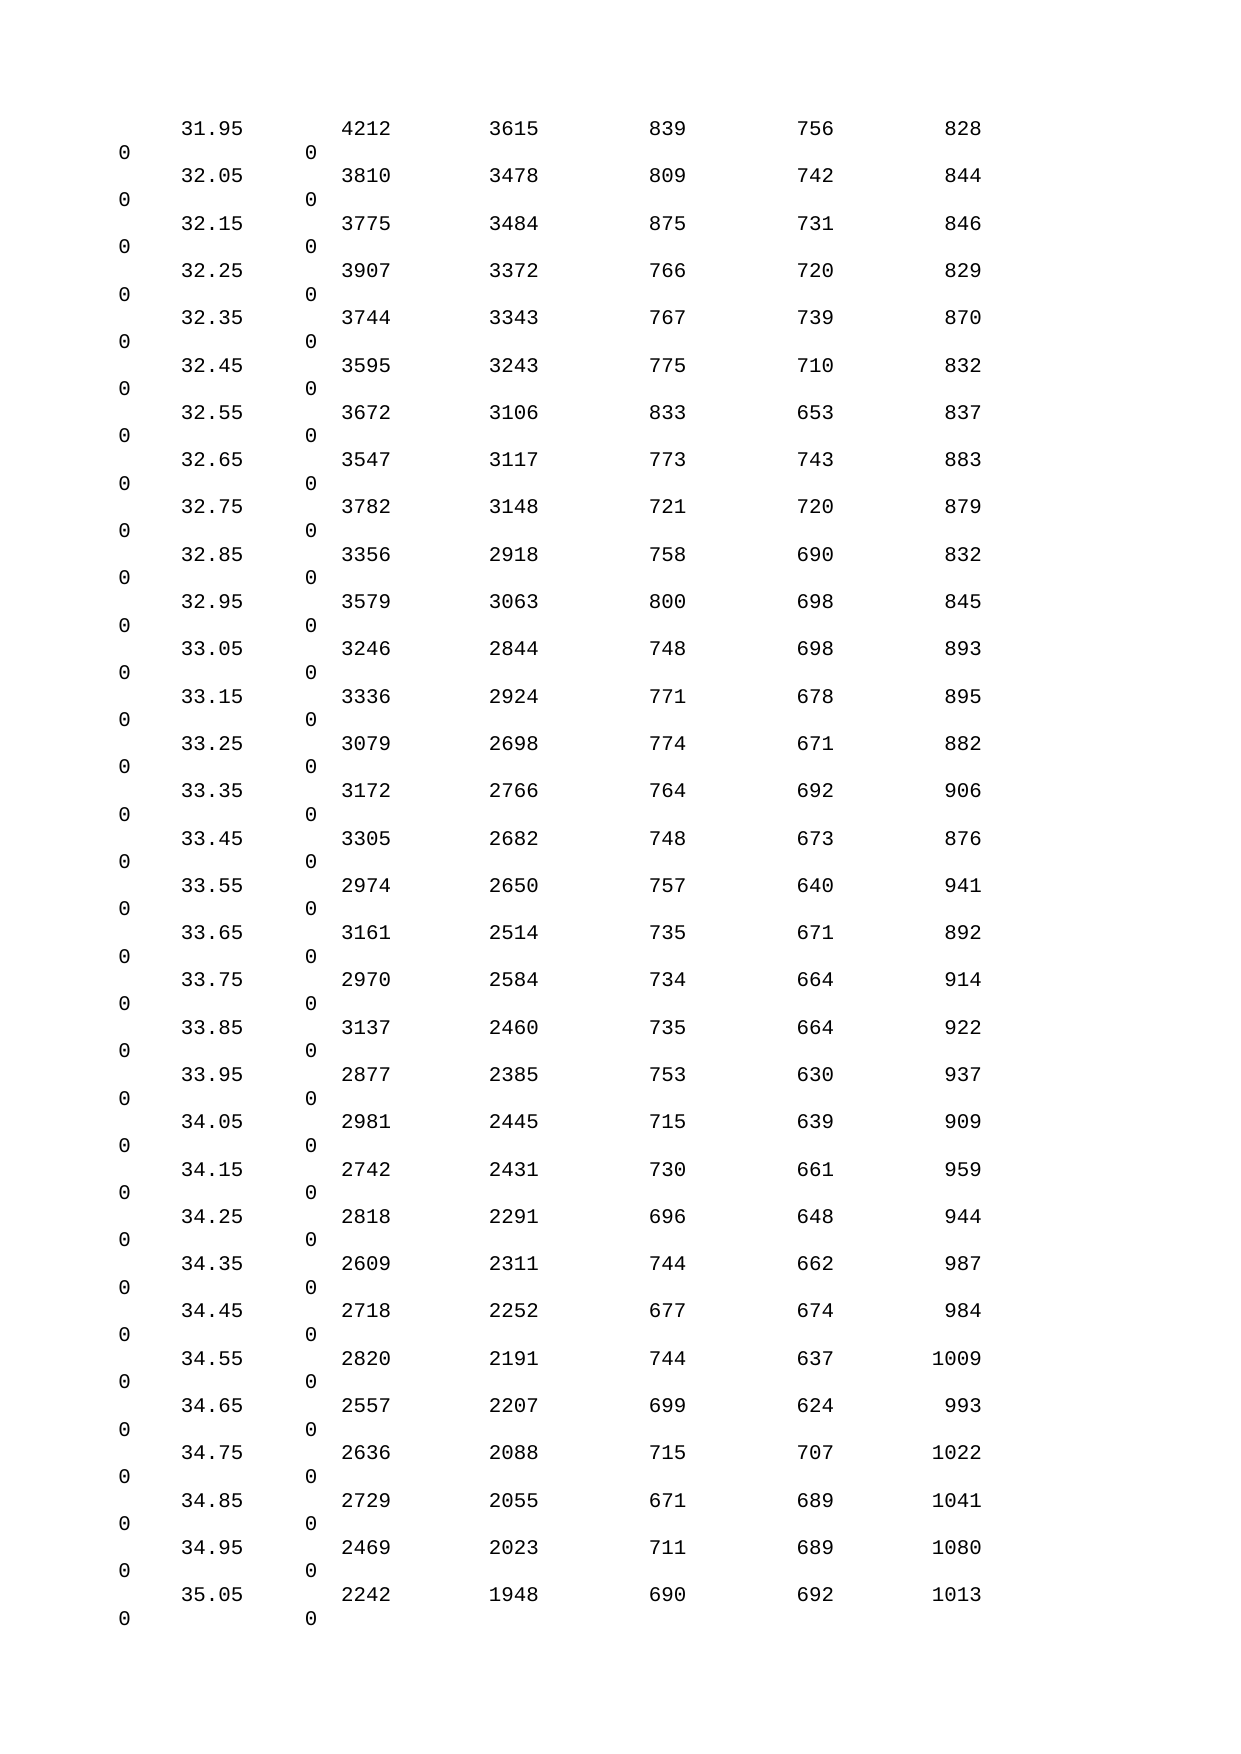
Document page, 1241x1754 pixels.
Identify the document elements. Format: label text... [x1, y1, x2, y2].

text 33.15 3336 2924 771 678 895 0 0 [118, 686, 1122, 733]
text 32.35 3744 3343 767 739 870 0 0 [118, 307, 1122, 354]
text 32.45 3595 3243 775 710 832 0 0 [118, 354, 1122, 402]
text 33.85 3137 2460 735 664 922 0 0 [118, 1017, 1122, 1064]
text 34.75 2636 2088 715 707 1022 0 0 [118, 1442, 1122, 1489]
text 32.15 3775 3484 875 731 846 0 0 [118, 213, 1122, 260]
text 34.85 2729 2055 671 689 1041 0 0 [118, 1489, 1122, 1537]
text 34.65 2557 2207 699 624 993 0 0 [118, 1395, 1122, 1442]
text 32.95 3579 3063 800 698 845 0 0 [118, 591, 1122, 638]
text 34.25 2818 2291 696 648 944 0 0 [118, 1206, 1122, 1253]
text 32.25 3907 3372 766 720 829 0 0 [118, 260, 1122, 307]
text 34.55 2820 2191 744 637 1009 0 0 [118, 1348, 1122, 1395]
text 34.15 2742 2431 730 661 959 0 0 [118, 1158, 1122, 1206]
text 33.55 2974 2650 757 640 941 0 0 [118, 875, 1122, 922]
text 34.95 2469 2023 711 689 1080 0 0 [118, 1537, 1122, 1584]
text 32.55 3672 3106 833 653 837 0 0 [118, 402, 1122, 449]
text 33.95 2877 2385 753 630 937 0 0 [118, 1064, 1122, 1111]
text 33.25 3079 2698 774 671 882 0 0 [118, 733, 1122, 780]
text 34.35 2609 2311 744 662 987 0 0 [118, 1253, 1122, 1300]
text 33.05 3246 2844 748 698 893 0 0 [118, 638, 1122, 686]
text 35.05 2242 1948 690 692 1013 0 0 [118, 1584, 1122, 1631]
text 31.95 4212 3615 839 756 828 0 0 [118, 118, 1122, 165]
text 33.65 3161 2514 735 671 892 0 0 [118, 922, 1122, 969]
text 32.65 3547 3117 773 743 883 0 0 [118, 449, 1122, 496]
text 32.75 3782 3148 721 720 879 0 0 [118, 496, 1122, 544]
text 33.35 3172 2766 764 692 906 0 0 [118, 780, 1122, 827]
text 33.45 3305 2682 748 673 876 0 0 [118, 827, 1122, 875]
text 32.85 3356 2918 758 690 832 0 0 [118, 544, 1122, 591]
text 34.45 2718 2252 677 674 984 0 0 [118, 1300, 1122, 1348]
text 33.75 2970 2584 734 664 914 0 0 [118, 969, 1122, 1017]
text 34.05 2981 2445 715 639 909 0 0 [118, 1111, 1122, 1158]
text 32.05 3810 3478 809 742 844 0 0 [118, 165, 1122, 213]
